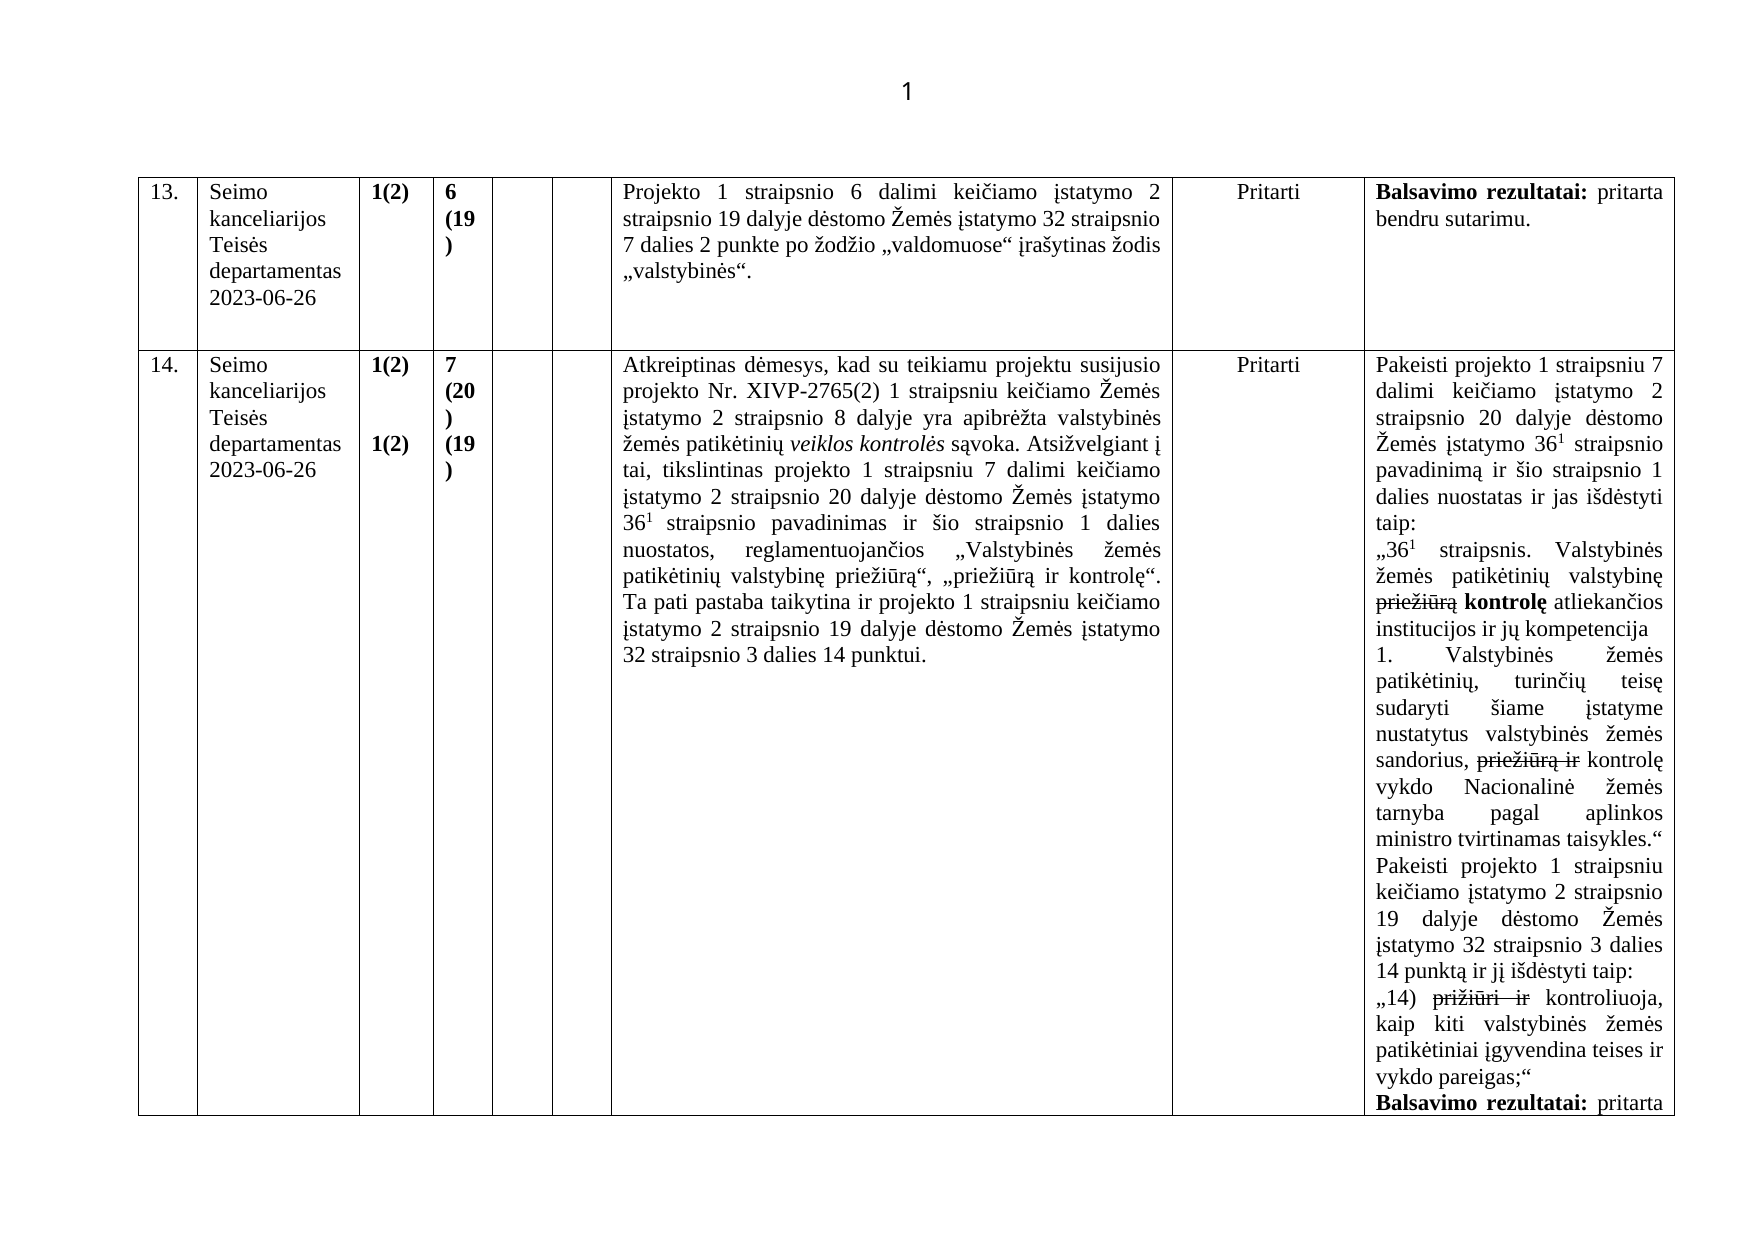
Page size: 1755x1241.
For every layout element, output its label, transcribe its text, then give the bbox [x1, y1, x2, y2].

table_cell Seimo kanceliarijos Teisės departamentas 2023-06-26 [198, 178, 359, 350]
table_cell 13. [139, 178, 197, 350]
table_cell 1(2) [360, 178, 433, 350]
table_cell Projekto 1 straipsnio 6 dalimi keičiamo įstatymo 2 straipsnio 19 dalyje dėstomo Žemės įstatymo 32 straipsnio 7 dalies 2 punkte po žodžio „valdomuose“ įrašytinas žodis „valstybinės“. [612, 178, 1172, 350]
table_cell Seimo kanceliarijos Teisės departamentas 2023-06-26 [198, 351, 359, 1115]
table_cell 1(2) 1(2) [360, 351, 433, 1115]
table_cell [493, 351, 552, 1115]
table_cell 14. [139, 351, 197, 1115]
table_cell [493, 178, 552, 350]
table_cell Pritarti [1173, 351, 1364, 1115]
table_cell 6 (19) [434, 178, 492, 350]
table_cell [553, 178, 611, 350]
table_cell Pritarti [1173, 178, 1364, 350]
table_cell 7 (20) (19) [434, 351, 492, 1115]
table_cell Balsavimo rezultatai: pritarta bendru sutarimu. [1365, 178, 1674, 350]
table_cell Atkreiptinas dėmesys, kad su teikiamu projektu susijusio projekto Nr. XIVP-2765(2) 1 straipsniu keičiamo Žemės įstatymo 2 straipsnio 8 dalyje yra apibrėžta valstybinės žemės patikėtinių veiklos kontrolės sąvoka. Atsižvelgiant į tai, tikslintinas projekto 1 straipsniu 7 dalimi keičiamo įstatymo 2 straipsnio 20 dalyje dėstomo Žemės įstatymo 361 straipsnio pavadinimas ir šio straipsnio 1 dalies nuostatos, reglamentuojančios „Valstybinės žemės patikėtinių valstybinę priežiūrą“, „priežiūrą ir kontrolę“. Ta pati pastaba taikytina ir projekto 1 straipsniu keičiamo įstatymo 2 straipsnio 19 dalyje dėstomo Žemės įstatymo 32 straipsnio 3 dalies 14 punktui. [612, 351, 1172, 1115]
table_cell [553, 351, 611, 1115]
table_cell Pakeisti projekto 1 straipsniu 7 dalimi keičiamo įstatymo 2 straipsnio 20 dalyje dėstomo Žemės įstatymo 361 straipsnio pavadinimą ir šio straipsnio 1 dalies nuostatas ir jas išdėstyti taip: „361 straipsnis. Valstybinės žemės patikėtinių valstybinę priežiūrą kontrolę atliekančios institucijos ir jų kompetencija 1. Valstybinės žemės patikėtinių, turinčių teisę sudaryti šiame įstatyme nustatytus valstybinės žemės sandorius, priežiūrą ir kontrolę vykdo Nacionalinė žemės tarnyba pagal aplinkos ministro tvirtinamas taisykles.“ Pakeisti projekto 1 straipsniu keičiamo įstatymo 2 straipsnio 19 dalyje dėstomo Žemės įstatymo 32 straipsnio 3 dalies 14 punktą ir jį išdėstyti taip: „14) prižiūri ir kontroliuoja, kaip kiti valstybinės žemės patikėtiniai įgyvendina teises ir vykdo pareigas;“ Balsavimo rezultatai: pritarta [1365, 351, 1674, 1115]
